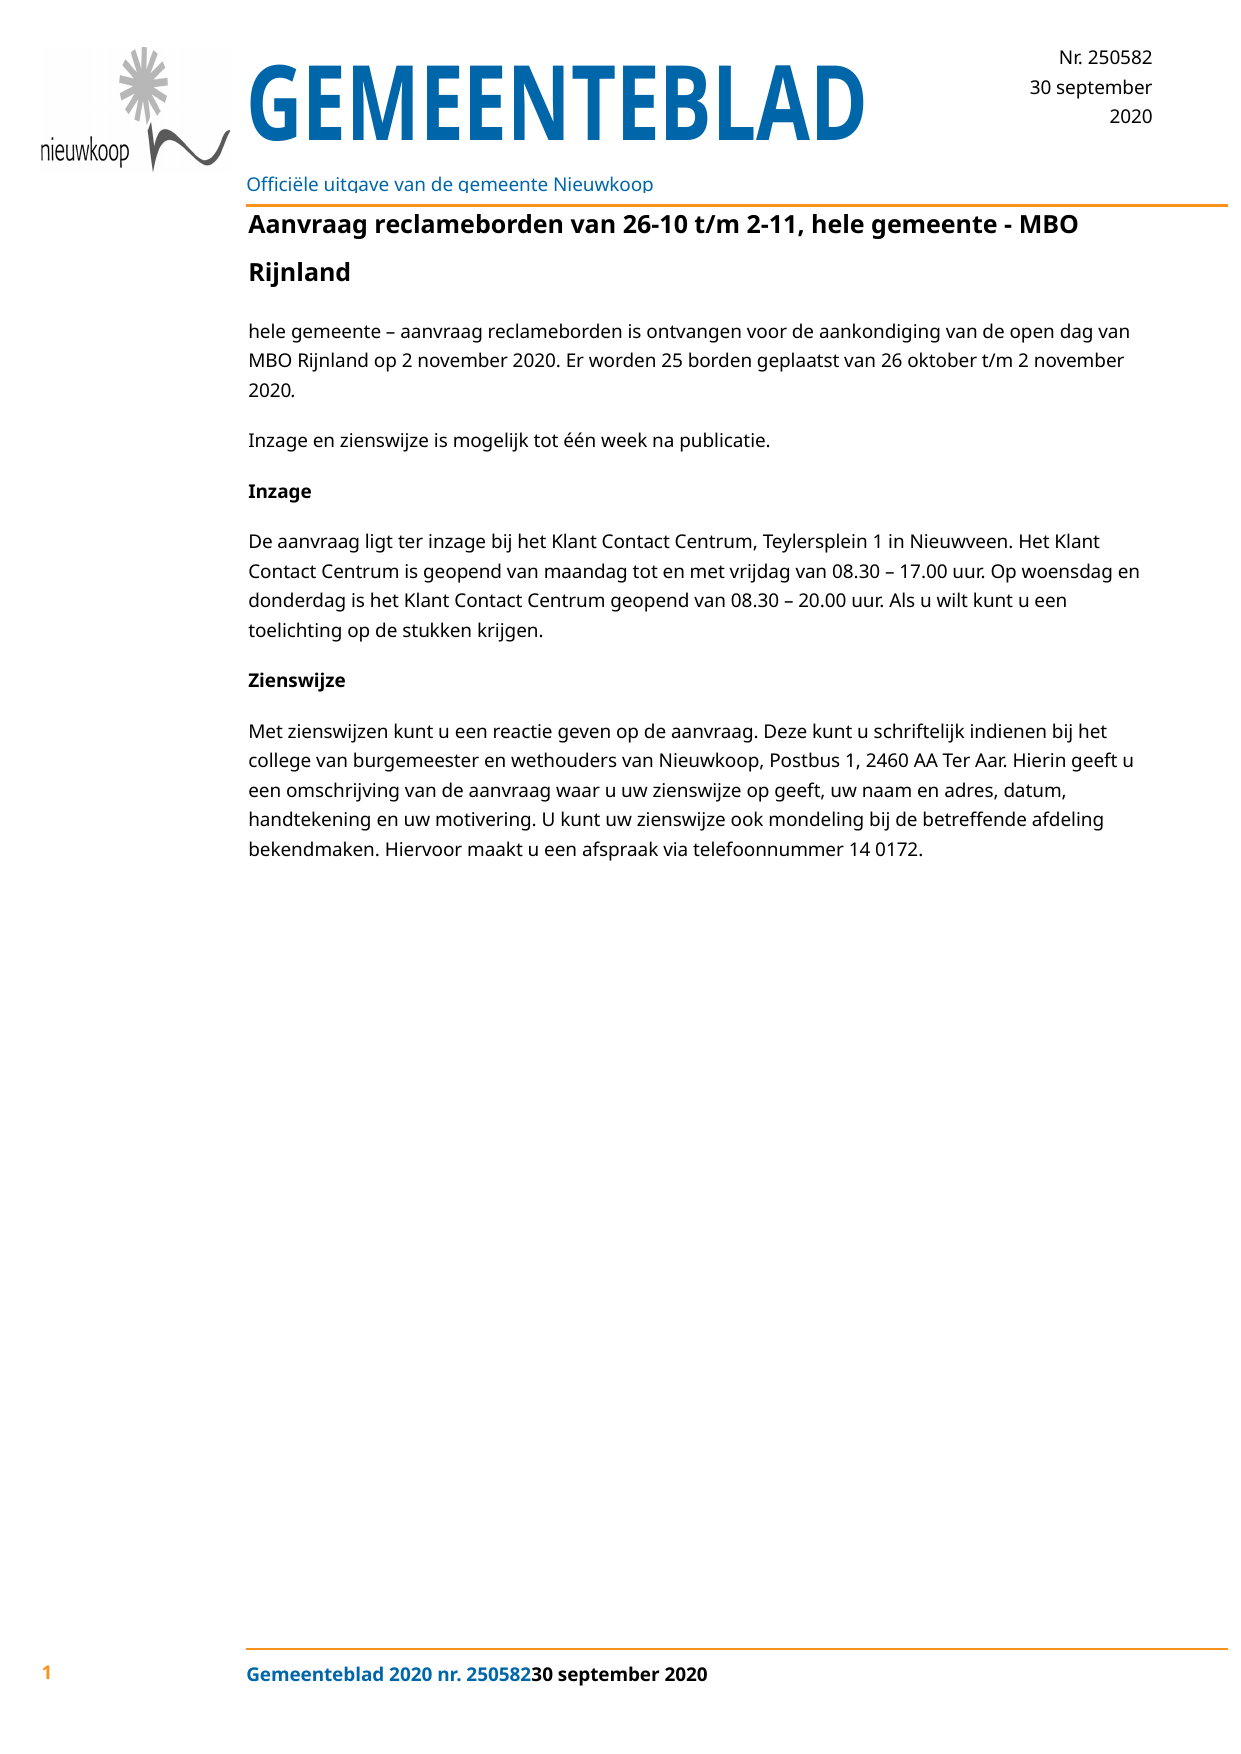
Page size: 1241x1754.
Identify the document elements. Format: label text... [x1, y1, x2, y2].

text De aanvraag ligt ter inzage bij het Klant Contact Centrum, Teylersplein 1 in Nieuwveen. Het Klant Contact Centrum is geopend van maandag tot en met vrijdag van 08.30 – 17.00 uur. Op woensdag en donderdag is het Klant Contact Centrum geopend van 08.30 – 20.00 uur. Als u wilt kunt u een toelichting op de stukken krijgen. [248, 528, 1152, 643]
text Aanvraag reclameborden van 26-10 t/m 2-11, hele gemeente - MBO Rijnland [248, 207, 1152, 288]
text Inzage [248, 478, 1152, 504]
text hele gemeente – aanvraag reclameborden is ontvangen voor de aankondiging van de open dag van MBO Rijnland op 2 november 2020. Er worden 25 borden geplaatst van 26 oktober t/m 2 november 2020. [248, 318, 1152, 403]
text Zienswijze [248, 667, 1152, 693]
text Inzage en zienswijze is mogelijk tot één week na publicatie. [248, 427, 1152, 453]
picture [41, 47, 231, 172]
text Met zienswijzen kunt u een reactie geven op de aanvraag. Deze kunt u schriftelijk indienen bij het college van burgemeester en wethouders van Nieuwkoop, Postbus 1, 2460 AA Ter Aar. Hierin geeft u een omschrijving van de aanvraag waar u uw zienswijze op geeft, uw naam en adres, datum, handtekening en uw motivering. U kunt uw zienswijze ook mondeling bij de betreffende afdeling bekendmaken. Hiervoor maakt u een afspraak via telefoonnummer 14 0172. [248, 718, 1152, 862]
